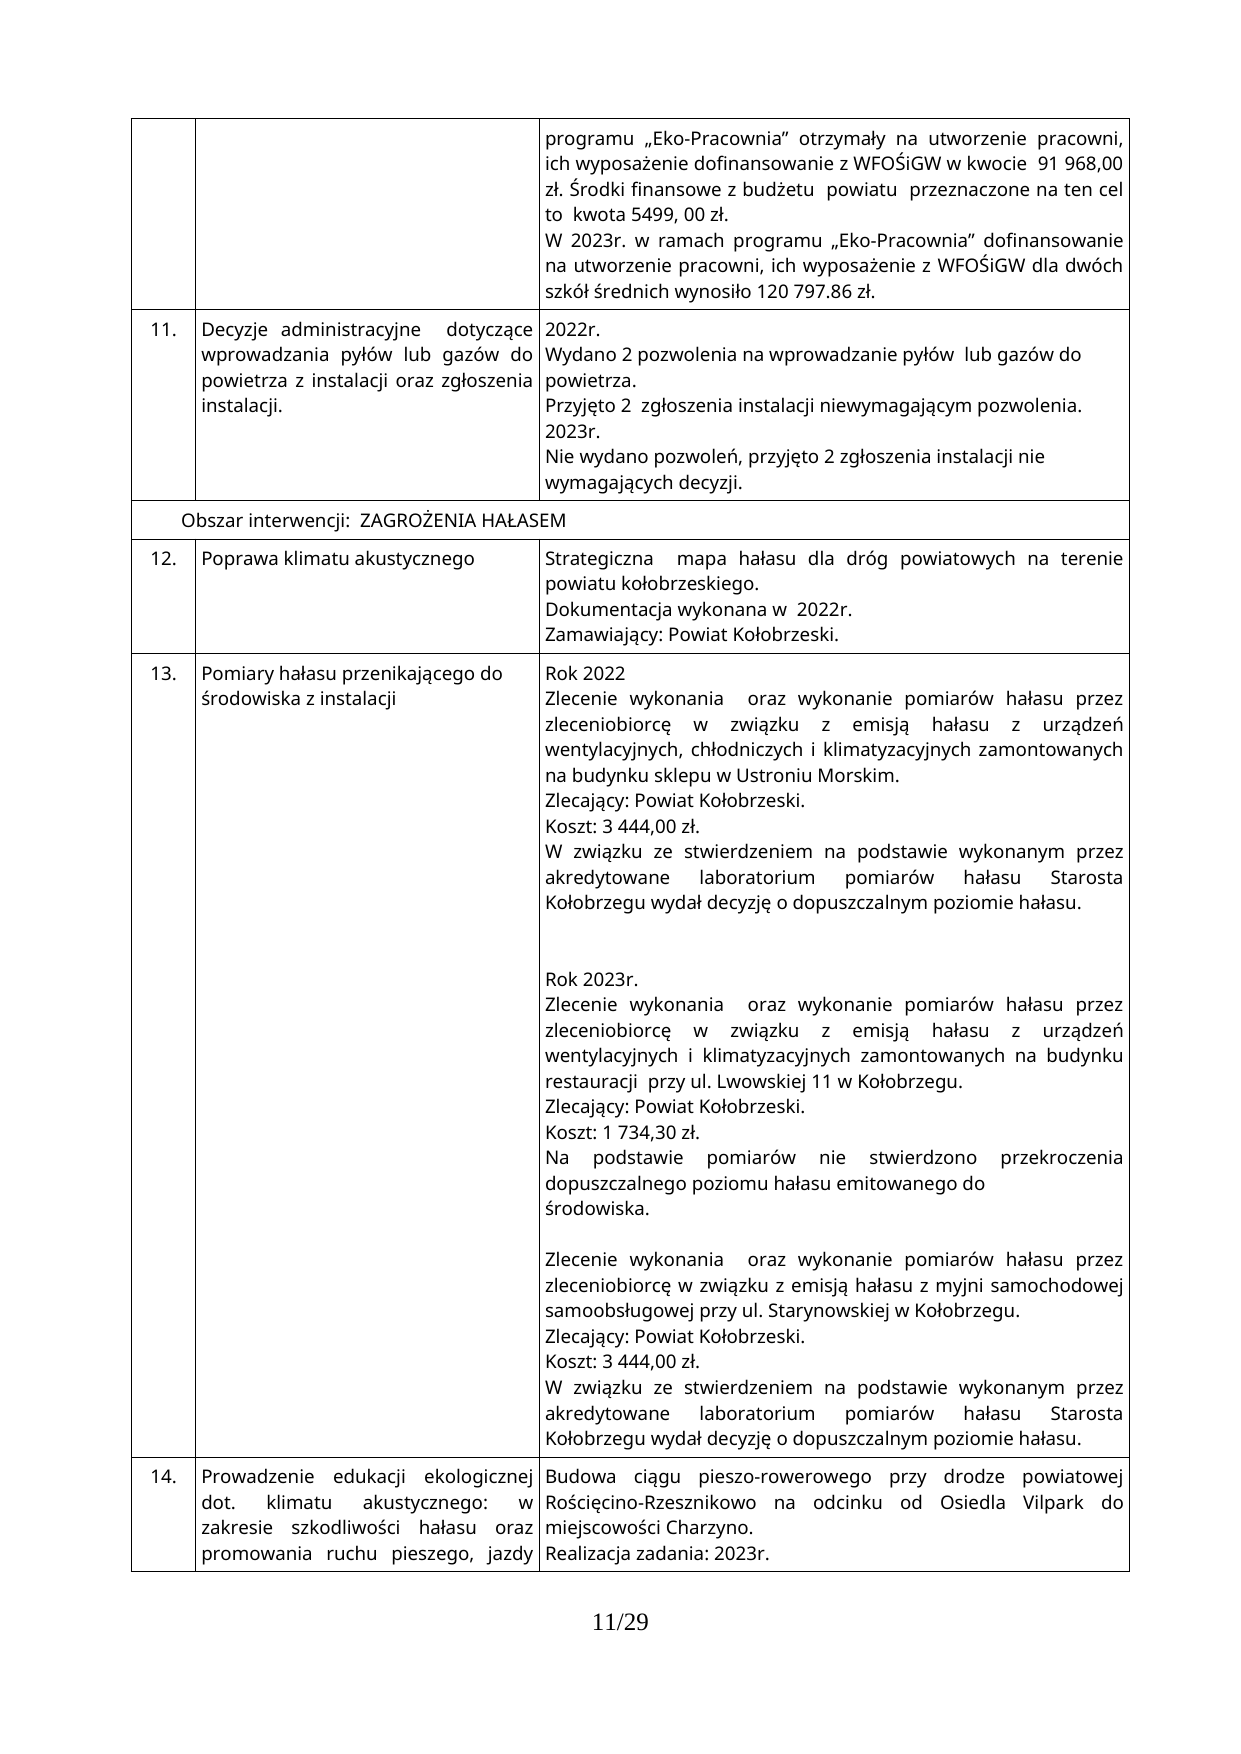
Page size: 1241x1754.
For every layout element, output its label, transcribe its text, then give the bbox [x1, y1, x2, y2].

table_cell Decyzje administracyjne dotyczące wprowadzania pyłów lub gazów do powietrza z instalacji oraz zgłoszenia instalacji. [196, 310, 539, 500]
table_cell 11. [132, 310, 195, 500]
table_cell Budowa ciągu pieszo-rowerowego przy drodze powiatowej Rościęcino-Rzesznikowo na odcinku od Osiedla Vilpark do miejscowości Charzyno. Realizacja zadania: 2023r. [540, 1458, 1129, 1571]
table_cell Prowadzenie edukacji ekologicznej dot. klimatu akustycznego: w zakresie szkodliwości hałasu oraz promowania ruchu pieszego, jazdy [196, 1458, 539, 1571]
table_cell 14. [132, 1458, 195, 1571]
table_cell [132, 119, 195, 309]
table_cell Pomiary hałasu przenikającego do środowiska z instalacji [196, 654, 539, 1457]
table_cell Rok 2022 Zlecenie wykonania oraz wykonanie pomiarów hałasu przez zleceniobiorcę w związku z emisją hałasu z urządzeń wentylacyjnych, chłodniczych i klimatyzacyjnych zamontowanych na budynku sklepu w Ustroniu Morskim. Zlecający: Powiat Kołobrzeski. Koszt: 3 444,00 zł. W związku ze stwierdzeniem na podstawie wykonanym przez akredytowane laboratorium pomiarów hałasu Starosta Kołobrzegu wydał decyzję o dopuszczalnym poziomie hałasu. Rok 2023r. Zlecenie wykonania oraz wykonanie pomiarów hałasu przez zleceniobiorcę w związku z emisją hałasu z urządzeń wentylacyjnych i klimatyzacyjnych zamontowanych na budynku restauracji przy ul. Lwowskiej 11 w Kołobrzegu. Zlecający: Powiat Kołobrzeski. Koszt: 1 734,30 zł. Na podstawie pomiarów nie stwierdzono przekroczenia dopuszczalnego poziomu hałasu emitowanego do środowiska. Zlecenie wykonania oraz wykonanie pomiarów hałasu przez zleceniobiorcę w związku z emisją hałasu z myjni samochodowej samoobsługowej przy ul. Starynowskiej w Kołobrzegu. Zlecający: Powiat Kołobrzeski. Koszt: 3 444,00 zł. W związku ze stwierdzeniem na podstawie wykonanym przez akredytowane laboratorium pomiarów hałasu Starosta Kołobrzegu wydał decyzję o dopuszczalnym poziomie hałasu. [540, 654, 1129, 1457]
table_cell 2022r. Wydano 2 pozwolenia na wprowadzanie pyłów lub gazów do powietrza. Przyjęto 2 zgłoszenia instalacji niewymagającym pozwolenia. 2023r. Nie wydano pozwoleń, przyjęto 2 zgłoszenia instalacji nie wymagających decyzji. [540, 310, 1129, 500]
table_cell Obszar interwencji: ZAGROŻENIA HAŁASEM [132, 501, 1129, 538]
table_cell 12. [132, 540, 195, 653]
table_cell Poprawa klimatu akustycznego [196, 540, 539, 653]
table_cell programu „Eko-Pracownia” otrzymały na utworzenie pracowni, ich wyposażenie dofinansowanie z WFOŚiGW w kwocie 91 968,00 zł. Środki finansowe z budżetu powiatu przeznaczone na ten cel to kwota 5499, 00 zł. W 2023r. w ramach programu „Eko-Pracownia” dofinansowanie na utworzenie pracowni, ich wyposażenie z WFOŚiGW dla dwóch szkół średnich wynosiło 120 797.86 zł. [540, 119, 1129, 309]
table_cell [196, 119, 539, 309]
table_cell 13. [132, 654, 195, 1457]
table_cell Strategiczna mapa hałasu dla dróg powiatowych na terenie powiatu kołobrzeskiego. Dokumentacja wykonana w 2022r. Zamawiający: Powiat Kołobrzeski. [540, 540, 1129, 653]
